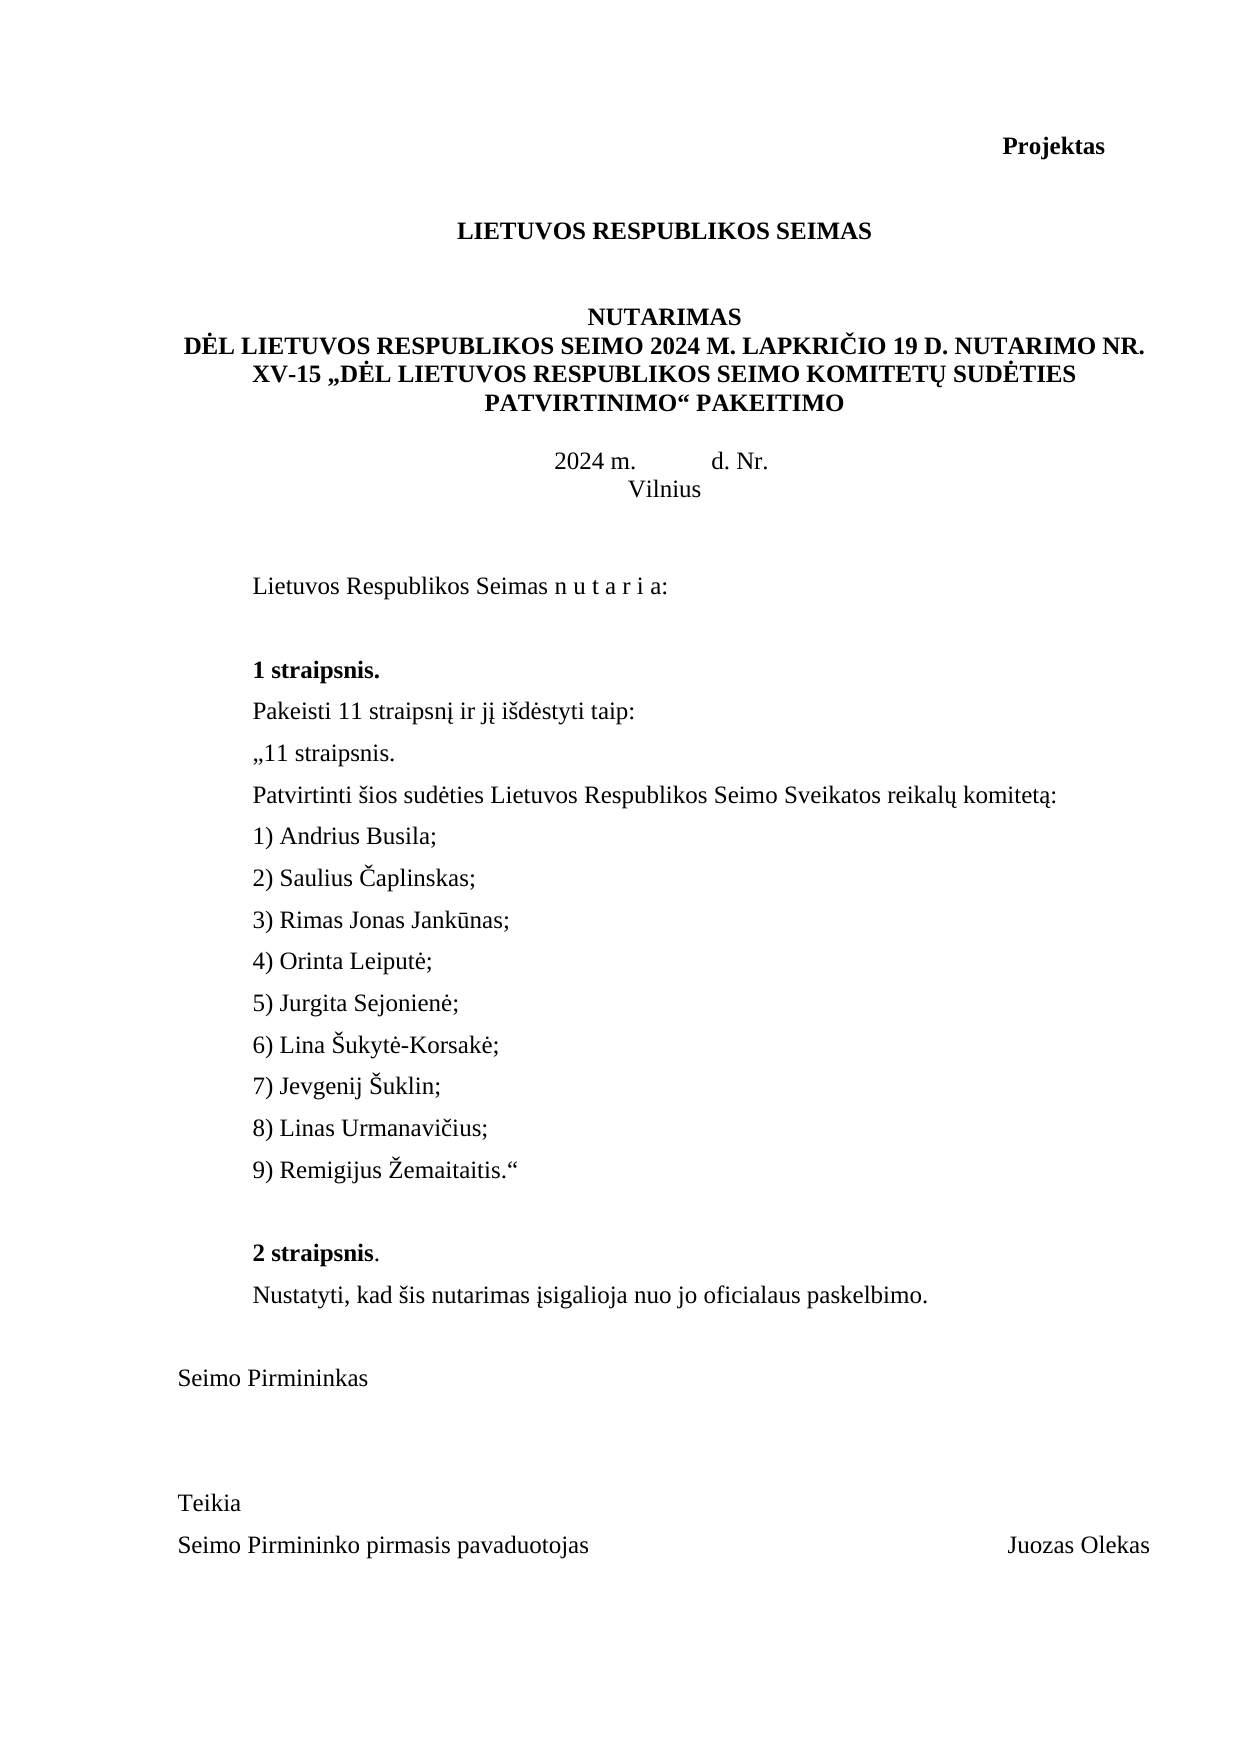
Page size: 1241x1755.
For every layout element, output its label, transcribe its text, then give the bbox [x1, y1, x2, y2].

text 4) Orinta Leiputė; [177, 933, 1152, 975]
text Vilnius [177, 474, 1152, 503]
text 1 straipsnis. [177, 642, 1152, 683]
text DĖL LIETUVOS RESPUBLIKOS SEIMO 2024 m. lapkričio 19 d. nutarimo nr. xv-15 „dėl lietuvos respublikos seimo KOMITETŲ SUDĖTIES PATVIRTINIMO“ pakeitimo [177, 331, 1152, 417]
text 6) Lina Šukytė-Korsakė; [177, 1017, 1152, 1058]
text Teikia [177, 1475, 1152, 1517]
text 9) Remigijus Žemaitaitis.“ [177, 1142, 1152, 1183]
text 7) Jevgenij Šuklin; [177, 1058, 1152, 1100]
text „11 straipsnis. [177, 725, 1152, 767]
text Seimo Pirmininkas [177, 1350, 1152, 1392]
text LIETUVOS RESPUBLIKOS SEIMAS [177, 216, 1152, 244]
text Lietuvos Respublikos Seimas nutaria: [177, 558, 1152, 600]
text 1) Andrius Busila; [177, 808, 1152, 850]
text 2) Saulius Čaplinskas; [177, 850, 1152, 892]
text 5) Jurgita Sejonienė; [177, 975, 1152, 1017]
text Patvirtinti šios sudėties Lietuvos Respublikos Seimo Sveikatos reikalų komitetą: [177, 767, 1152, 808]
text Seimo Pirmininko pirmasis pavaduotojas Juozas Olekas [177, 1517, 1152, 1558]
text NUTARIMAS [177, 302, 1152, 331]
text Nustatyti, kad šis nutarimas įsigalioja nuo jo oficialaus paskelbimo. [177, 1267, 1152, 1308]
text Pakeisti 11 straipsnį ir jį išdėstyti taip: [177, 683, 1152, 725]
text 2024 m. d. Nr. [177, 446, 1152, 474]
text 3) Rimas Jonas Jankūnas; [177, 892, 1152, 933]
text 2 straipsnis. [177, 1225, 1152, 1267]
text 8) Linas Urmanavičius; [177, 1100, 1152, 1142]
text Projektas [927, 118, 1152, 160]
